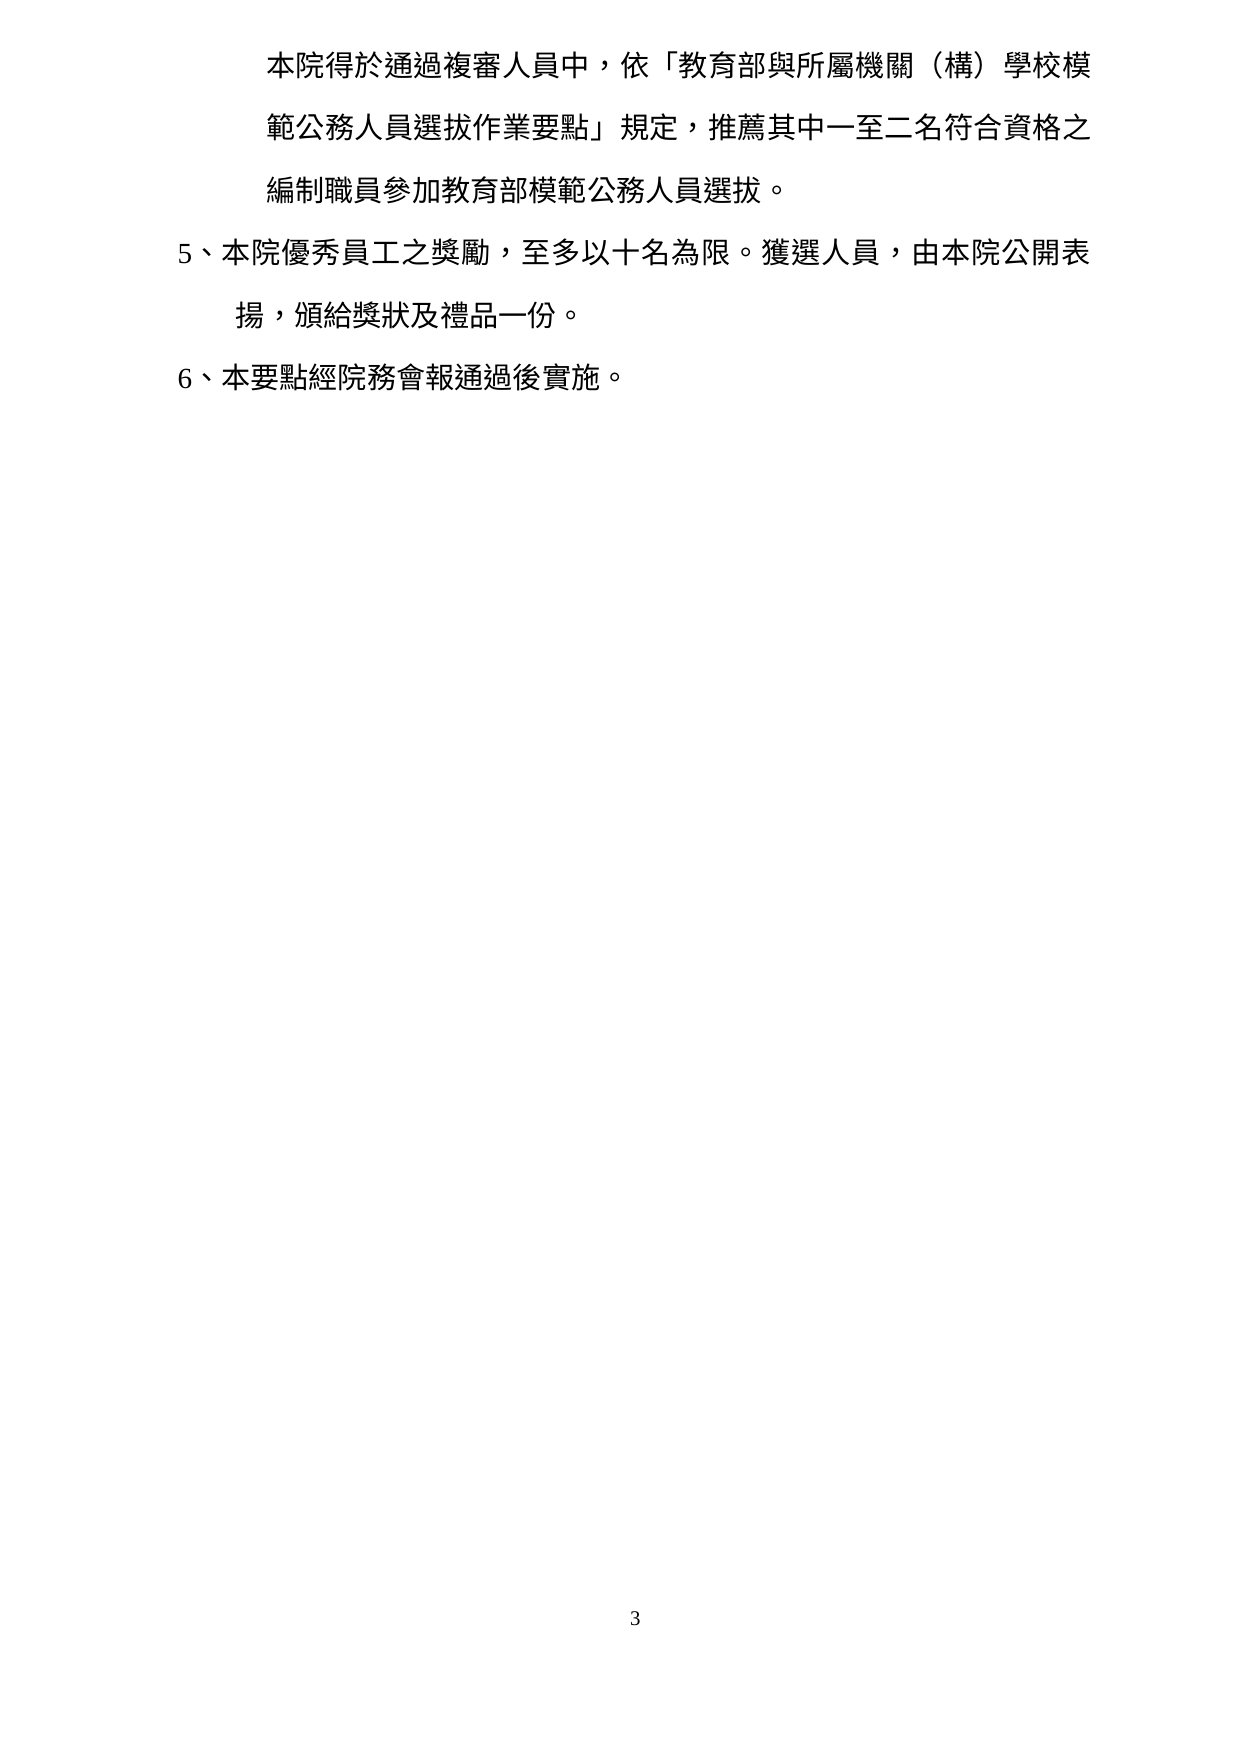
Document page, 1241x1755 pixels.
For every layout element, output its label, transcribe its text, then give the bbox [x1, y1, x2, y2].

list 本院優秀員工之獎勵，至多以十名為限。獲選人員，由本院公開表揚，頒給獎狀及禮品一份。 [177, 209, 1093, 334]
text 本院得於通過複審人員中，依「教育部與所屬機關（構）學校模範公務人員選拔作業要點」規定，推薦其中一至二名符合資格之編制職員參加教育部模範公務人員選拔。 [266, 22, 1093, 209]
list 本要點經院務會報通過後實施。 [177, 334, 1093, 397]
